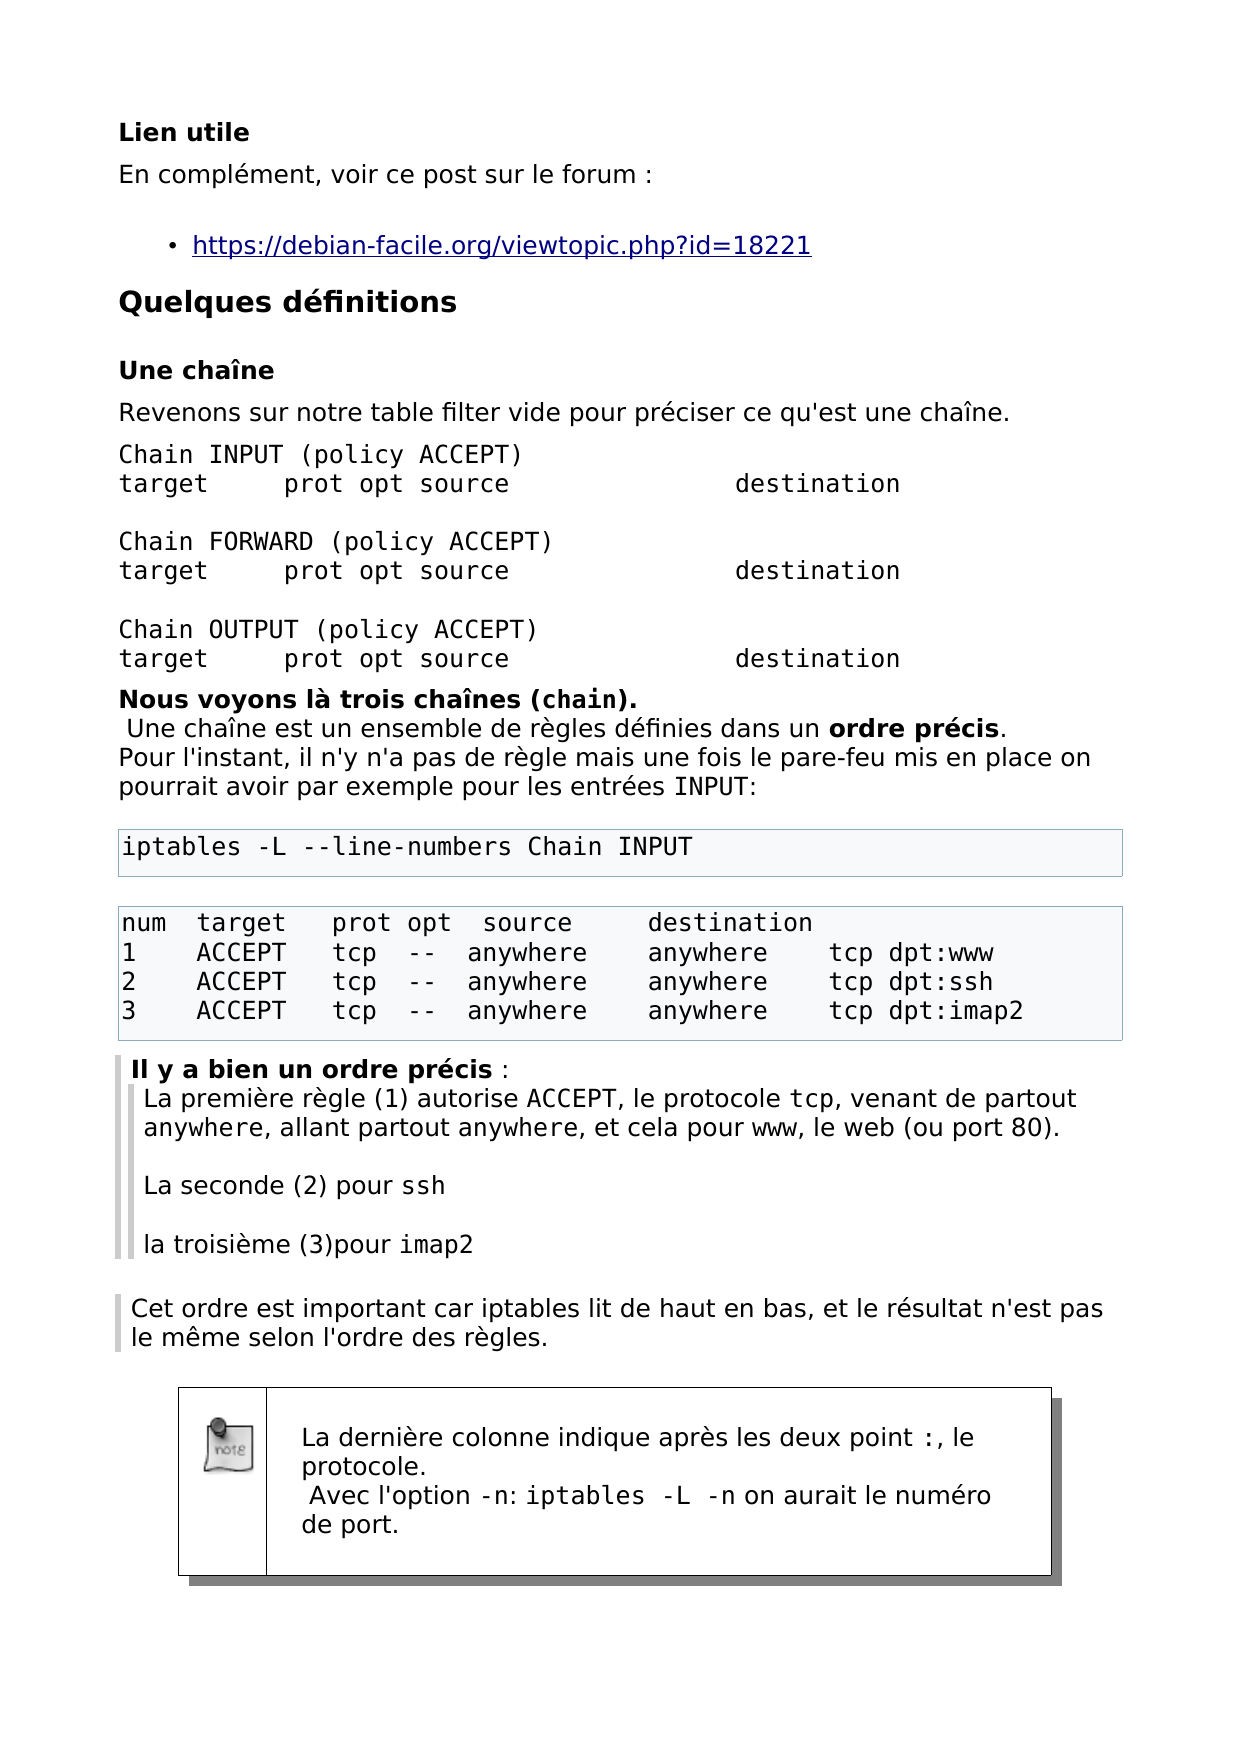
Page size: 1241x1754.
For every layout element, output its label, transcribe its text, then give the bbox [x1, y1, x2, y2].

table_header [179, 1388, 266, 1575]
text Revenons sur notre table filter vide pour préciser ce qu'est une chaîne. [118, 398, 1122, 427]
table_header num target prot opt source destination 1 ACCEPT tcp -- anywhere anywhere tcp dpt:www 2 ACCEPT tcp -- anywhere anywhere tcp dpt:ssh 3 ACCEPT tcp -- anywhere anywhere tcp dpt:imap2 [119, 907, 1122, 1040]
subtitle Quelques définitions [118, 285, 1122, 319]
text Nous voyons là trois chaînes (chain). Une chaîne est un ensemble de règles définies dans un ordre précis. Pour l'instant, il n'y n'a pas de règle mais une fois le pare-feu mis en place on pourrait avoir par exemple pour les entrées INPUT: [118, 685, 1122, 802]
text En complément, voir ce post sur le forum : [118, 160, 1122, 189]
table_header La dernière colonne indique après les deux point :, le protocole. Avec l'option -n: iptables -L -n on aurait le numéro de port. [267, 1388, 1051, 1575]
text Chain INPUT (policy ACCEPT) target prot opt source destination Chain FORWARD (policy ACCEPT) target prot opt source destination Chain OUTPUT (policy ACCEPT) target prot opt source destination [118, 440, 1122, 673]
table_header La première règle (1) autorise ACCEPT, le protocole tcp, venant de partout anywhere, allant partout anywhere, et cela pour www, le web (ou port 80). La seconde (2) pour ssh la troisième (3)pour imap2 [134, 1084, 1109, 1259]
picture [190, 1411, 266, 1486]
table_header Cet ordre est important car iptables lit de haut en bas, et le résultat n'est pas le même selon l'ordre des règles. [121, 1294, 1122, 1352]
table_header Il y a bien un ordre précis : [121, 1055, 1122, 1259]
table_header iptables -L --line-numbers Chain INPUT [119, 830, 1122, 876]
subtitle Lien utile [118, 118, 1122, 147]
list https://debian-facile.org/viewtopic.php?id=18221 [177, 231, 1122, 260]
subtitle Une chaîne [118, 357, 1122, 386]
